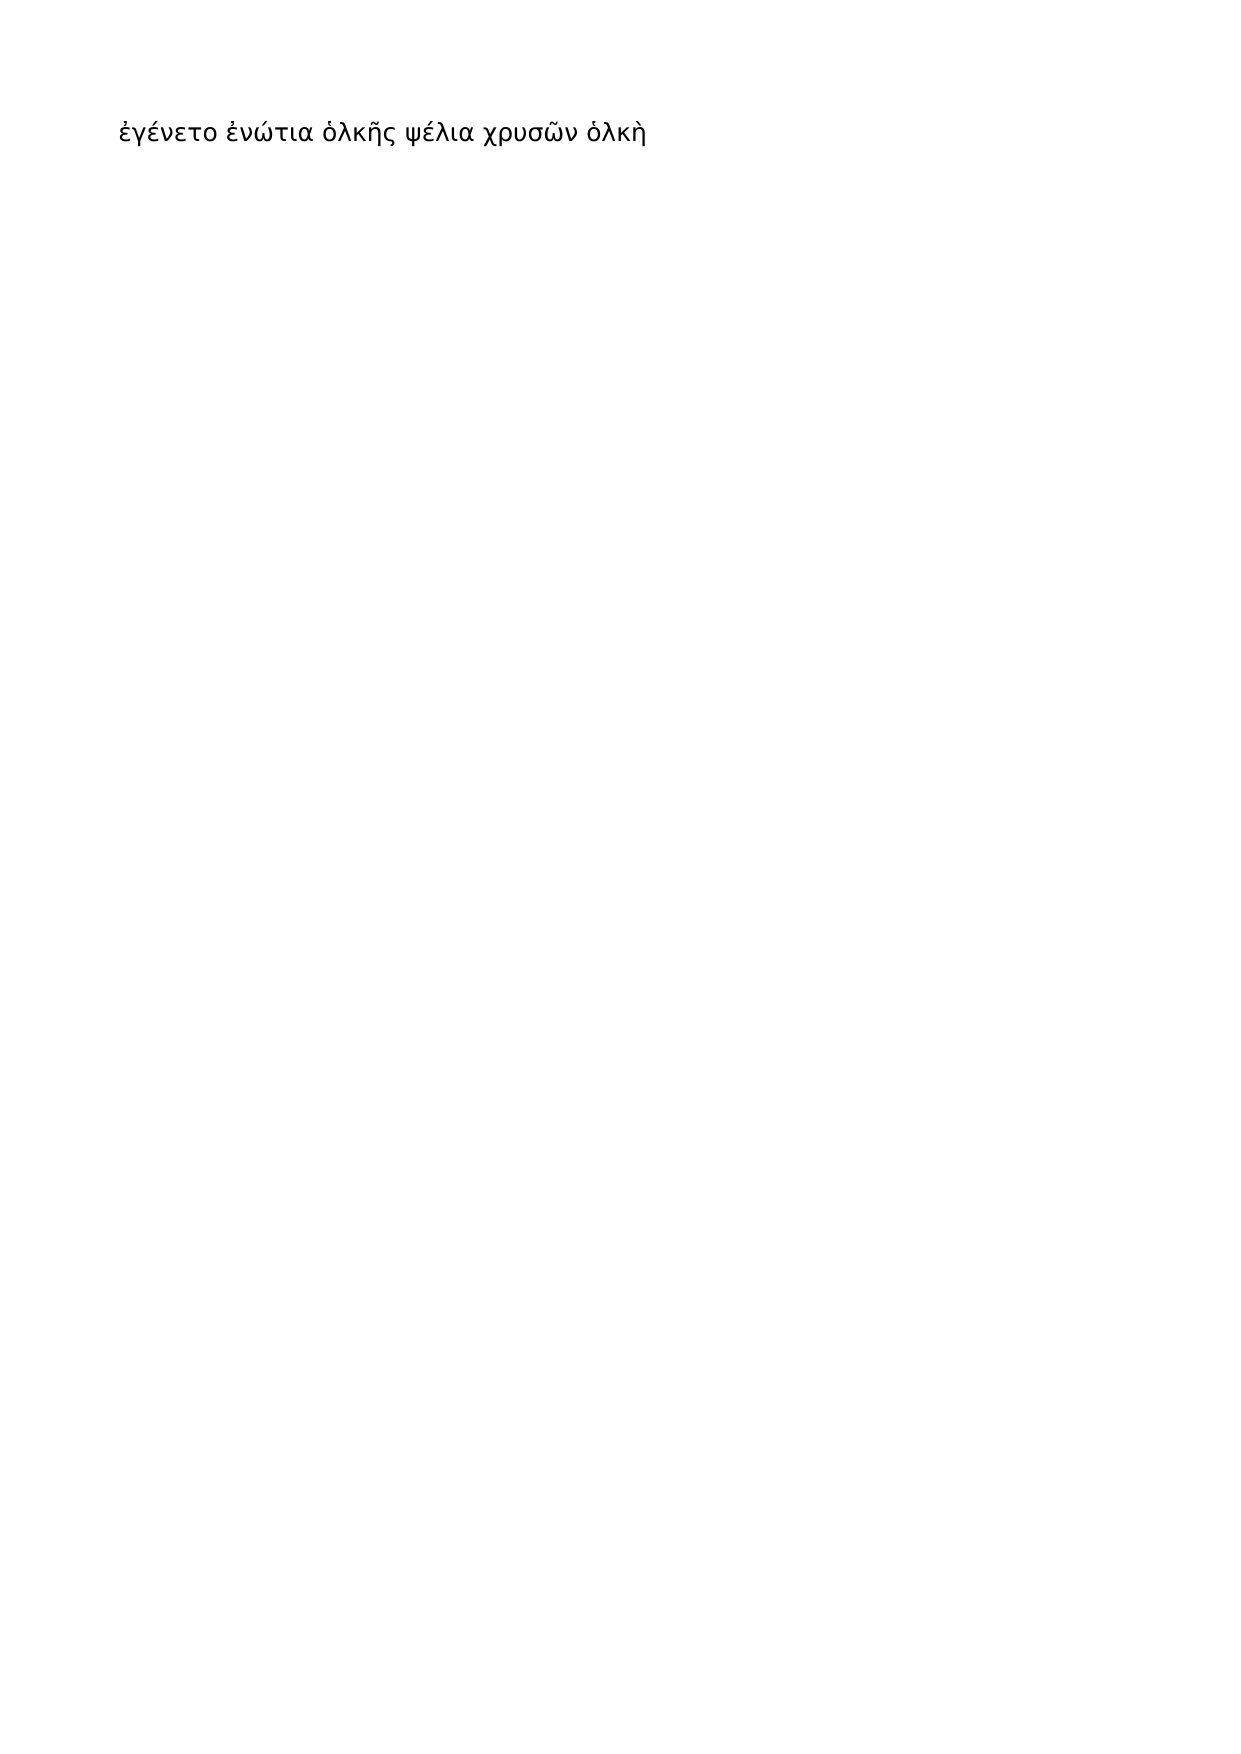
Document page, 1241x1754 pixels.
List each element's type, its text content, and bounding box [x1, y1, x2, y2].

text ἐγένετο ἐνώτια ὁλκῆς ψέλια χρυσῶν ὁλκὴ [118, 118, 1122, 147]
